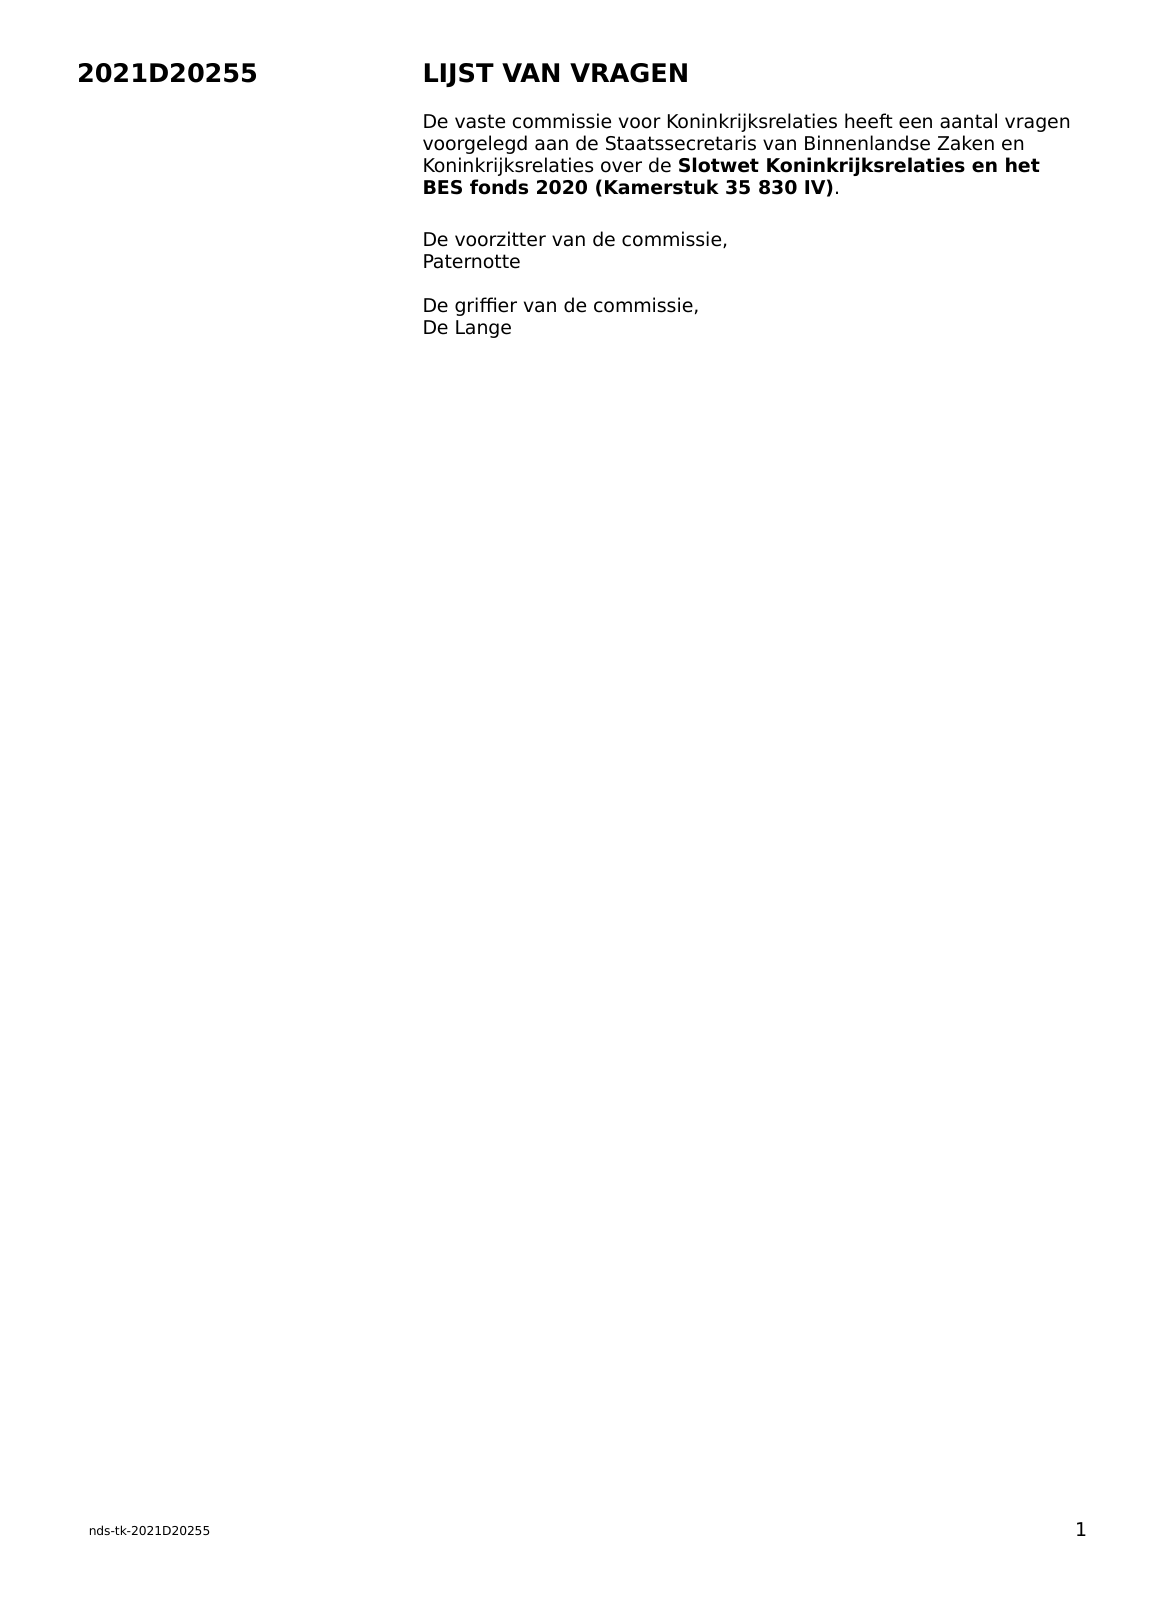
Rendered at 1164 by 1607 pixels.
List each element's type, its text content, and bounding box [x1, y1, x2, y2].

text 2021D20255 LIJST VAN VRAGEN [77, 59, 1087, 89]
text De vaste commissie voor Koninkrijksrelaties heeft een aantal vragen voorgelegd aan de Staatssecretaris van Binnenlandse Zaken en Koninkrijksrelaties over de Slotwet Koninkrijksrelaties en het BES fonds 2020 (Kamerstuk 35 830 IV). [422, 111, 1087, 199]
text nds-tk-2021D20255 [88, 1524, 323, 1538]
text De voorzitter van de commissie, Paternotte [422, 229, 1087, 273]
text De griffier van de commissie, De Lange [422, 295, 1087, 339]
